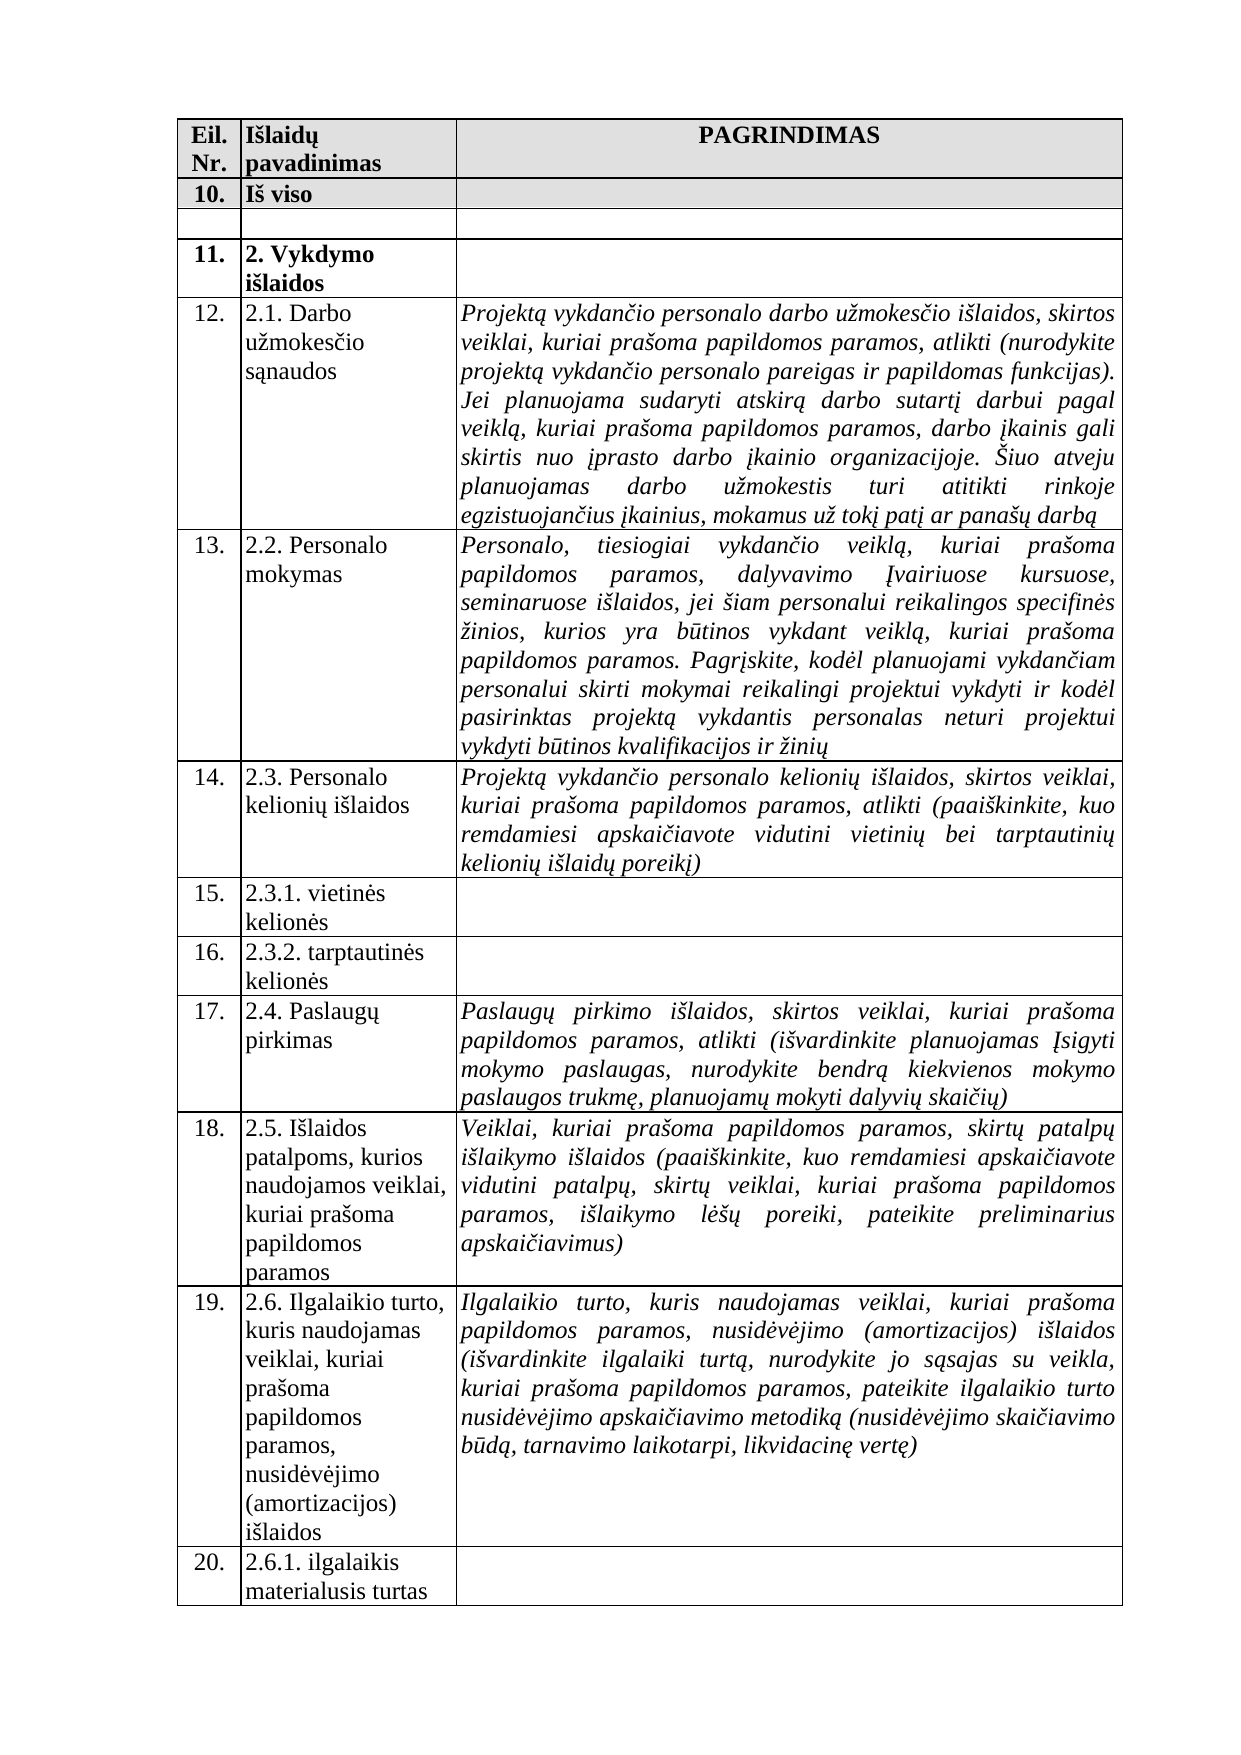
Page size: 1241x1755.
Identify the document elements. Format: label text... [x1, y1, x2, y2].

table_cell 18. [178, 1113, 240, 1285]
table_cell 10. [178, 179, 240, 207]
table_cell [457, 209, 461, 238]
table_cell 13. [178, 530, 240, 760]
table_cell 12. [178, 298, 240, 528]
table_cell [457, 1547, 1122, 1605]
table_cell [457, 878, 1122, 936]
table_cell [457, 937, 1122, 995]
table_cell 2.3. Personalo kelionių išlaidos [242, 762, 456, 877]
table_cell 17. [178, 996, 240, 1111]
table_cell [457, 240, 1122, 297]
table_header Išlaidų pavadinimas [242, 120, 456, 177]
table_cell 20. [178, 1547, 240, 1605]
table_cell Iš viso [242, 179, 456, 207]
table_cell Ilgalaikio turto, kuris naudojamas veiklai, kuriai prašoma papildomos paramos, nusidėvėjimo (amortizacijos) išlaidos (išvardinkite ilgalaiki turtą, nurodykite jo sąsajas su veikla, kuriai prašoma papildomos paramos, pateikite ilgalaikio turto nusidėvėjimo apskaičiavimo metodiką (nusidėvėjimo skaičiavimo būdą, tarnavimo laikotarpi, likvidacinę vertę) [457, 1287, 1122, 1546]
table_header PAGRINDIMAS [457, 120, 1122, 177]
table_cell [452, 209, 456, 238]
table_cell 11. [178, 240, 240, 297]
table_cell 2.4. Paslaugų pirkimas [242, 996, 456, 1111]
table_cell Veiklai, kuriai prašoma papildomos paramos, skirtų patalpų išlaikymo išlaidos (paaiškinkite, kuo remdamiesi apskaičiavote vidutini patalpų, skirtų veiklai, kuriai prašoma papildomos paramos, išlaikymo lėšų poreiki, pateikite preliminarius apskaičiavimus) [457, 1113, 1122, 1285]
table_cell 15. [178, 878, 240, 936]
table_cell 16. [178, 937, 240, 995]
table_cell 2.1. Darbo užmokesčio sąnaudos [242, 298, 456, 528]
table_header Eil. Nr. [178, 120, 240, 177]
table_cell 2.2. Personalo mokymas [242, 530, 456, 760]
table_cell [457, 179, 1122, 207]
table_cell [1118, 209, 1122, 238]
table_cell 14. [178, 762, 240, 877]
table_cell 19. [178, 1287, 240, 1546]
